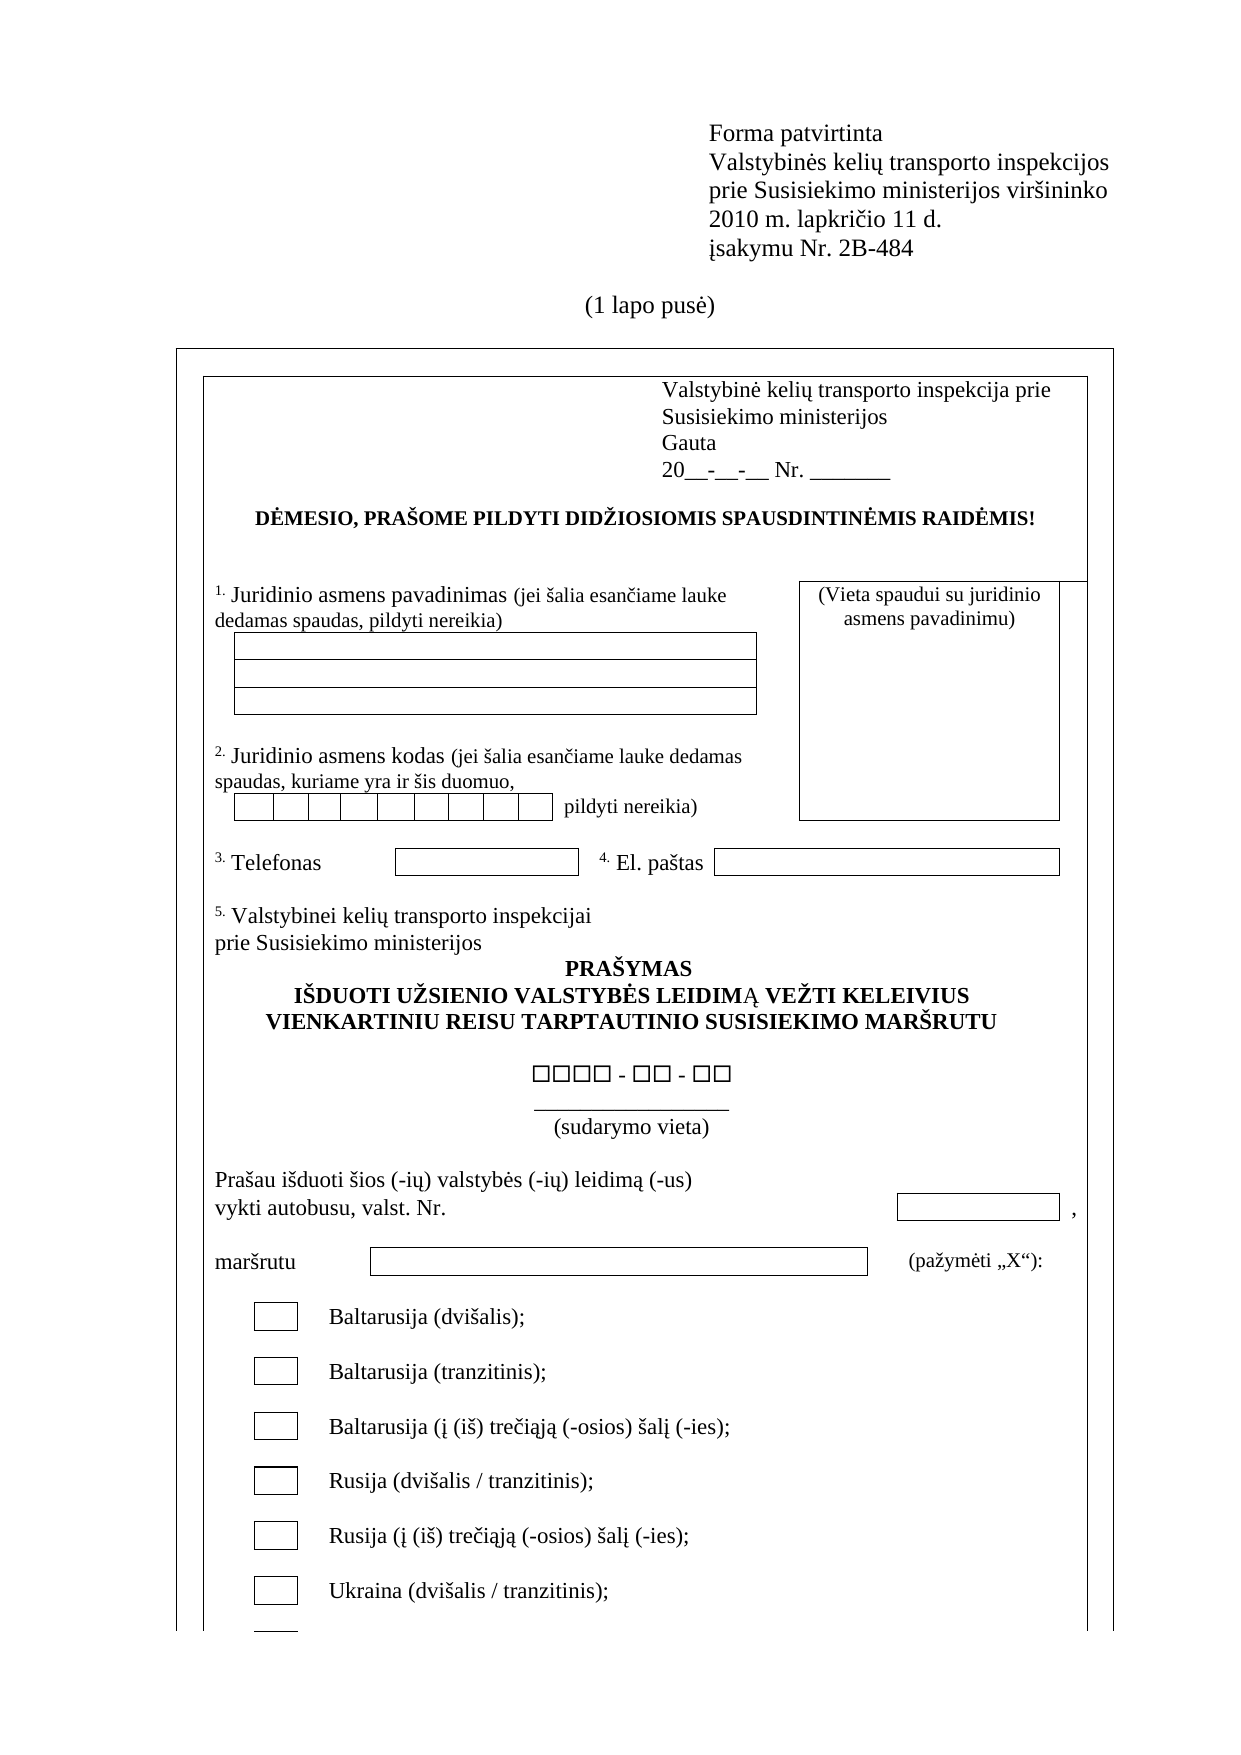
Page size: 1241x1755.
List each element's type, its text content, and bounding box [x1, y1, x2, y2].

table_cell [1088, 929, 1113, 955]
table_cell [177, 1549, 203, 1576]
table_cell [757, 659, 799, 687]
table_cell [177, 1494, 203, 1521]
table_cell [255, 1577, 297, 1603]
table_cell [254, 1605, 298, 1631]
table_cell [1060, 1384, 1087, 1412]
text įsakymu Nr. 2B-484 [177, 233, 1122, 262]
table_cell [1088, 1576, 1113, 1603]
table_cell [1088, 1140, 1113, 1166]
table_cell [868, 1494, 897, 1521]
table_cell [177, 1466, 203, 1494]
table_cell Valstybinė kelių transporto inspekcija prie Susisiekimo ministerijos Gauta 20__-__-__ Nr. _______ [650, 377, 1087, 482]
table_cell [204, 687, 234, 714]
table_cell DĖMESIO, PRAŠOME PILDYTI DIDŽIOSIOMIS SPAUSDINTINĖMIS RAIDĖMIS! [204, 482, 1087, 554]
table_cell [1088, 793, 1113, 820]
table_cell [255, 1468, 297, 1494]
table_cell [255, 1303, 297, 1329]
table_cell [177, 1576, 203, 1603]
table_header [177, 349, 203, 376]
table_cell Ukraina (dvišalis / tranzitinis); [298, 1576, 868, 1603]
table_cell [757, 876, 799, 903]
table_cell [897, 1604, 1060, 1631]
table_cell Rusija (į (iš) trečiąją (-osios) šalį (-ies); [298, 1521, 868, 1549]
table_cell [1088, 632, 1113, 659]
table_cell [298, 1549, 868, 1576]
table_cell [897, 1466, 1060, 1494]
table_cell [254, 1550, 298, 1576]
table_cell [177, 1193, 203, 1220]
table_cell [1088, 581, 1113, 632]
table_cell [204, 820, 757, 848]
table_cell [897, 1549, 1060, 1576]
table_cell [204, 714, 757, 742]
table_cell [897, 1302, 1060, 1329]
table_cell Prašau išduoti šios (-ių) valstybės (-ių) leidimą (-us) [204, 1166, 868, 1192]
table_cell [868, 1166, 897, 1192]
table_cell [298, 1494, 868, 1521]
table_cell [204, 1549, 254, 1576]
table_cell [1088, 1275, 1113, 1302]
table_cell [868, 1275, 897, 1302]
table_cell [868, 1330, 897, 1357]
table_cell [897, 1576, 1060, 1603]
table_cell [868, 1439, 897, 1466]
table_cell [177, 1357, 203, 1384]
table_cell [757, 714, 799, 742]
table_cell [177, 659, 203, 687]
table_cell Rusija (dvišalis / tranzitinis); [298, 1466, 868, 1494]
table_cell [204, 1275, 868, 1302]
table_cell Baltarusija (tranzitinis); [298, 1357, 868, 1384]
table_cell [177, 1275, 203, 1302]
table_cell [897, 1412, 1060, 1439]
table_cell 5. Valstybinei kelių transporto inspekcijai prie Susisiekimo ministerijos [204, 903, 1060, 955]
table_cell [204, 1302, 254, 1329]
table_cell [177, 1330, 203, 1357]
table_cell [1088, 1330, 1113, 1357]
table_cell [1088, 1193, 1113, 1220]
table_cell [868, 1412, 897, 1439]
table_cell [1088, 1466, 1113, 1494]
table_cell [868, 1604, 897, 1631]
table_cell [868, 1357, 897, 1384]
table_cell [1088, 659, 1113, 687]
table_cell [1088, 848, 1113, 875]
table_cell [897, 1357, 1060, 1384]
table_cell [177, 1140, 203, 1166]
table_cell [341, 794, 377, 820]
table_cell Baltarusija (į (iš) trečiąją (-osios) šalį (-ies); [298, 1412, 868, 1439]
table_cell [177, 687, 203, 714]
table_cell [177, 632, 203, 659]
table_cell [799, 821, 1060, 848]
table_cell [378, 794, 414, 820]
table_cell [1088, 1302, 1113, 1329]
table_cell [254, 1331, 298, 1357]
table_cell [868, 1466, 897, 1494]
table_cell [177, 742, 203, 793]
table_cell [868, 1521, 897, 1549]
table_cell [897, 1330, 1060, 1357]
table_cell [1060, 848, 1087, 875]
table_cell [177, 1439, 203, 1466]
table_cell [396, 849, 578, 875]
table_cell 2. Juridinio asmens kodas (jei šalia esančiame lauke dedamas spaudas, kuriame yra ir šis duomuo, [204, 742, 757, 793]
table_cell [235, 688, 756, 714]
table_cell [1060, 582, 1087, 820]
table_cell [868, 1549, 897, 1576]
table_cell [177, 1604, 203, 1631]
table_cell [1088, 875, 1113, 903]
table_cell [177, 820, 203, 848]
table_cell [897, 1275, 1060, 1302]
table_cell [897, 1384, 1060, 1412]
table_cell [235, 660, 756, 687]
table_cell [868, 1384, 897, 1412]
table_cell [298, 1604, 868, 1631]
table_cell [1060, 1576, 1087, 1603]
table_cell (Vieta spaudui su juridinio asmens pavadinimu) [800, 582, 1059, 820]
table_cell [298, 1384, 868, 1412]
table_cell [254, 1440, 298, 1466]
table_cell [177, 1247, 203, 1275]
table_cell [1060, 929, 1087, 955]
table_cell [309, 794, 340, 820]
table_cell 3. Telefonas [204, 848, 395, 875]
table_cell [1060, 955, 1087, 1140]
table_cell [1088, 1357, 1113, 1384]
table_cell [1088, 1384, 1113, 1412]
table_cell [177, 1220, 203, 1247]
table_cell [255, 1522, 297, 1549]
table_cell pildyti nereikia) [553, 793, 757, 820]
table_cell [1088, 1439, 1113, 1466]
table_cell [1060, 1494, 1087, 1521]
text (1 lapo pusė) [177, 291, 1122, 319]
table_cell [204, 554, 757, 581]
table_cell [897, 1521, 1060, 1549]
table_cell [757, 820, 799, 848]
table_cell [897, 1494, 1060, 1521]
table_cell [1060, 1604, 1087, 1631]
table_cell [897, 1439, 1060, 1466]
table_cell [177, 875, 203, 903]
table_cell [1060, 1357, 1087, 1384]
table_cell [715, 849, 1059, 875]
table_cell [1088, 482, 1113, 554]
table_cell [298, 1439, 868, 1466]
table_cell [757, 632, 799, 659]
table_cell maršrutu [204, 1247, 370, 1275]
table_cell [799, 554, 1087, 581]
table_cell vykti autobusu, valst. Nr. [204, 1193, 868, 1220]
table_cell [868, 1193, 897, 1220]
table_cell [204, 875, 757, 903]
table_cell [1060, 1275, 1087, 1302]
table_cell [204, 1494, 254, 1521]
table_cell [204, 793, 234, 820]
table_cell [204, 1330, 254, 1357]
table_cell [1088, 1549, 1113, 1576]
table_cell [1060, 1330, 1087, 1357]
text Forma patvirtinta [177, 118, 1122, 147]
table_cell [1060, 1220, 1087, 1247]
table_cell [298, 1330, 868, 1357]
table_cell [1088, 1521, 1113, 1549]
table_cell [1060, 1466, 1087, 1494]
table_cell [177, 848, 203, 875]
table_cell [204, 377, 650, 482]
table_cell [484, 794, 518, 820]
table_cell [204, 1412, 254, 1439]
table_cell [177, 581, 203, 632]
table_cell [204, 1576, 254, 1603]
table_cell [204, 632, 234, 659]
table_cell [1088, 820, 1113, 848]
table_cell [1060, 1412, 1087, 1439]
table_cell [1060, 1140, 1087, 1166]
table_cell [1088, 687, 1113, 714]
table_cell [177, 376, 203, 482]
table_cell [177, 1384, 203, 1412]
table_cell [1060, 903, 1087, 929]
text Valstybinės kelių transporto inspekcijos [177, 147, 1122, 176]
table_cell [449, 794, 483, 820]
table_cell [235, 633, 756, 659]
table_cell [1060, 820, 1087, 848]
table_cell [898, 1194, 1059, 1220]
table_cell [255, 1413, 297, 1439]
table_cell [897, 1140, 1060, 1166]
table_cell [1060, 1439, 1087, 1466]
table_cell [799, 876, 1060, 903]
table_cell [177, 793, 203, 820]
table_cell [897, 1166, 1060, 1192]
table_cell [204, 1521, 254, 1549]
table_cell [757, 742, 799, 793]
table_cell [1088, 1166, 1113, 1192]
table_cell [1088, 742, 1113, 793]
table_cell [177, 1521, 203, 1549]
table_cell [204, 1466, 254, 1494]
table_cell , [1060, 1193, 1087, 1220]
table_cell [1088, 903, 1113, 929]
table_cell [177, 929, 203, 955]
table_cell [1060, 1549, 1087, 1576]
table_cell [255, 1358, 297, 1384]
table_cell [1060, 875, 1087, 903]
table_cell [1088, 1247, 1113, 1275]
table_cell [204, 1384, 254, 1412]
table_cell [519, 794, 552, 820]
table_cell [757, 793, 799, 820]
table_cell [177, 714, 203, 742]
table_cell [274, 794, 308, 820]
text 2010 m. lapkričio 11 d. [177, 204, 1122, 233]
table_cell [757, 554, 799, 581]
table_cell [177, 1412, 203, 1439]
table_cell [1060, 1166, 1087, 1192]
table_cell [1088, 1412, 1113, 1439]
table_cell [254, 1385, 298, 1412]
table_cell [1060, 1302, 1087, 1329]
table_cell [177, 1302, 203, 1329]
table_cell [177, 1166, 203, 1192]
table_header [203, 349, 1087, 376]
table_cell [1088, 1494, 1113, 1521]
table_cell [868, 1302, 897, 1329]
table_cell [757, 687, 799, 714]
table_cell 4. El. paštas [579, 848, 714, 875]
table_cell [204, 1357, 254, 1384]
table_cell [1088, 955, 1113, 1140]
text prie Susisiekimo ministerijos viršininko [177, 176, 1122, 204]
table_cell [235, 794, 273, 820]
table_cell PRAŠYMAS IŠDUOTI UŽSIENIO VALSTYBĖS LEIDIMĄ VEŽTI KELEIVIUS VIENKARTINIU REISU TARPTAUTINIO SUSISIEKIMO MARŠRUTU [][][][] - [][] - [][] _________________ (sudarymo vieta) [204, 955, 1060, 1140]
table_cell [204, 1140, 868, 1166]
table_cell [757, 581, 799, 632]
table_cell (pažymėti „X“): [897, 1247, 1060, 1275]
table_cell [1088, 376, 1113, 482]
table_cell [177, 903, 203, 929]
table_cell [204, 1439, 254, 1466]
table_cell [1060, 1247, 1087, 1275]
table_cell [415, 794, 448, 820]
table_cell [1088, 1604, 1113, 1631]
table_cell Baltarusija (dvišalis); [298, 1302, 868, 1329]
table_cell [868, 1247, 897, 1275]
table_cell [868, 1576, 897, 1603]
table_cell [1060, 1521, 1087, 1549]
table_cell [204, 1220, 868, 1247]
table_header [1087, 349, 1113, 376]
table_cell [177, 482, 203, 554]
table_cell 1. Juridinio asmens pavadinimas (jei šalia esančiame lauke dedamas spaudas, pildyti nereikia) [204, 581, 757, 632]
table_cell [371, 1248, 867, 1275]
table_cell [254, 1495, 298, 1521]
table_cell [177, 955, 203, 1140]
table_cell [177, 554, 203, 581]
table_cell [204, 659, 234, 687]
table_cell [868, 1140, 897, 1166]
table_cell [868, 1220, 897, 1247]
table_cell [1088, 714, 1113, 742]
table_cell [897, 1221, 1060, 1247]
table_cell [204, 1604, 254, 1631]
table_cell [1088, 554, 1113, 581]
table_cell [1088, 1220, 1113, 1247]
